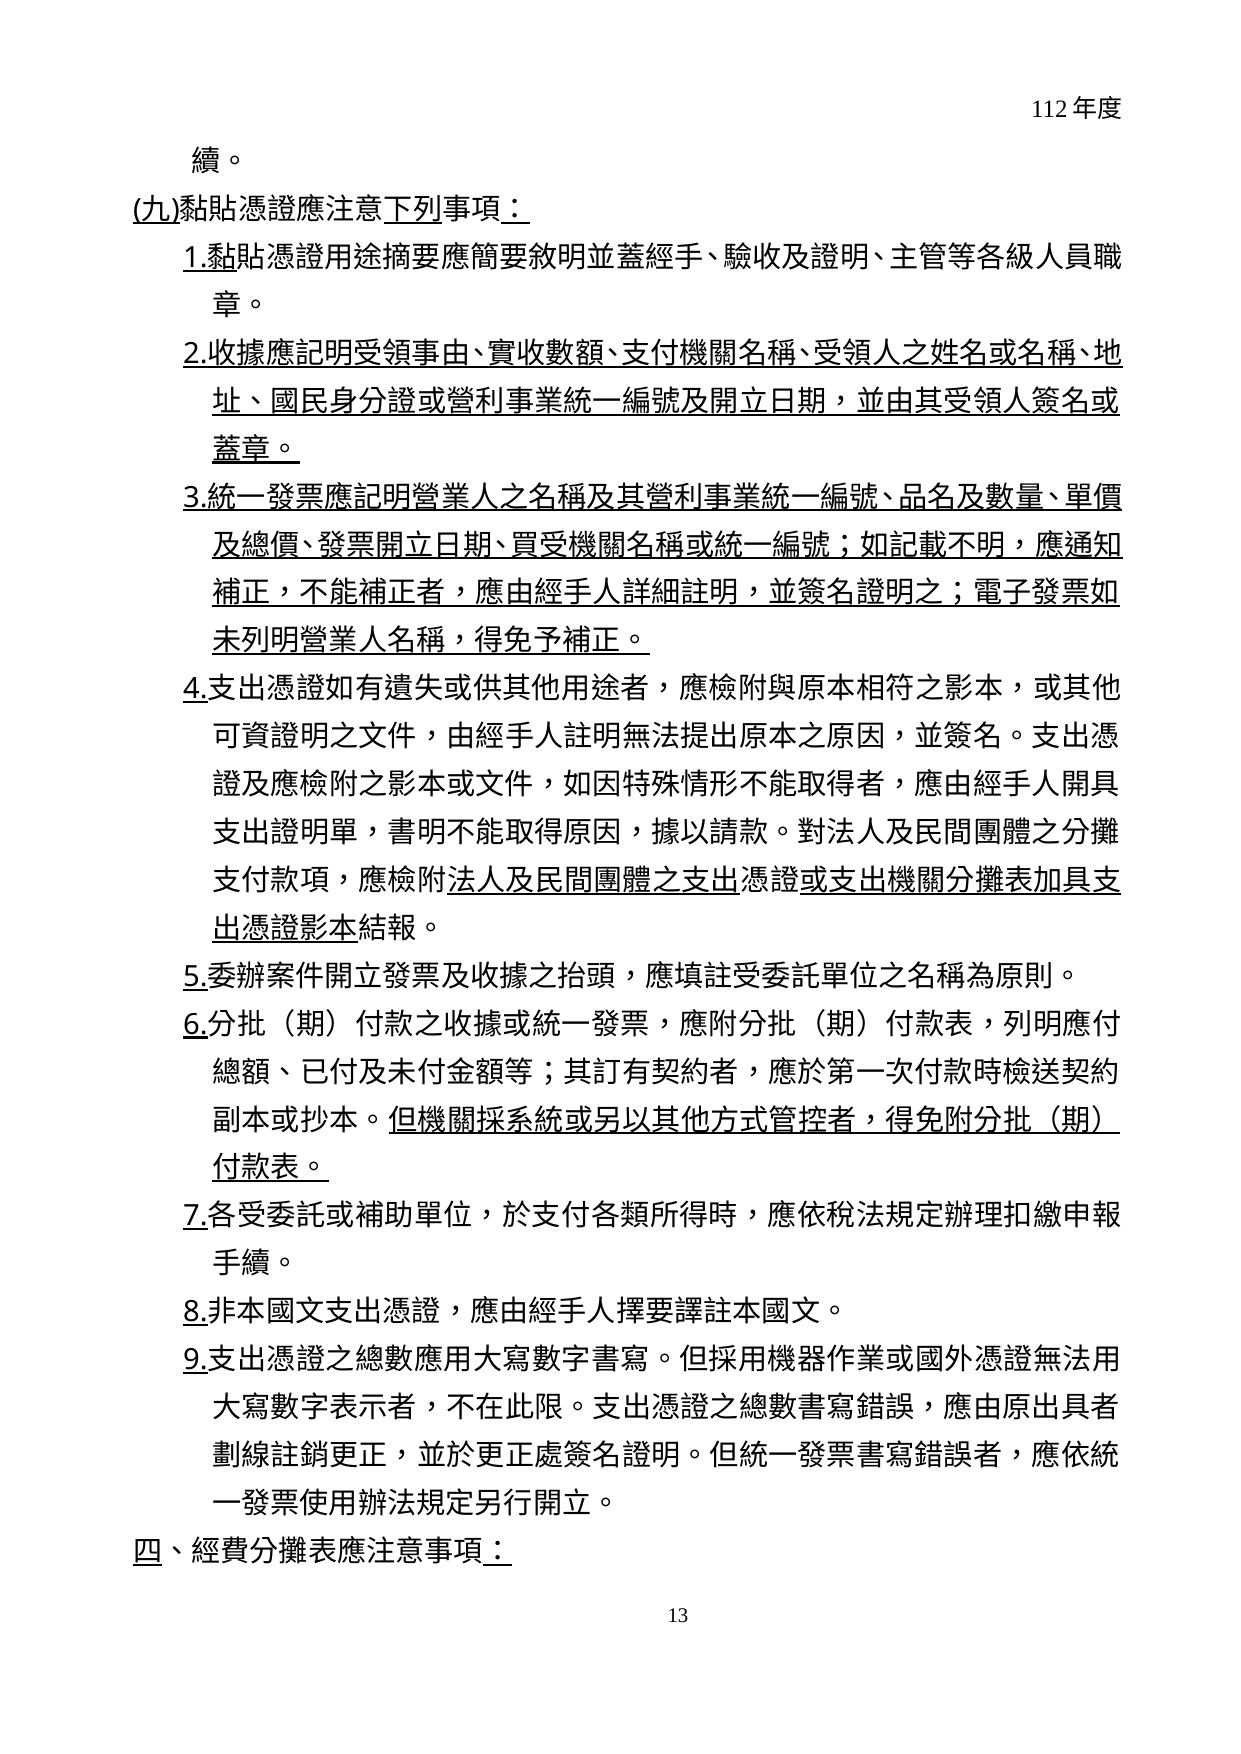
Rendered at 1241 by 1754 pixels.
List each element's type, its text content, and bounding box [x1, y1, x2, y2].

text 4.支出憑證如有遺失或供其他用途者，應檢附與原本相符之影本，或其他可資證明之文件，由經手人註明無法提出原本之原因，並簽名。支出憑證及應檢附之影本或文件，如因特殊情形不能取得者，應由經手人開具支出證明單，書明不能取得原因，據以請款。對法人及民間團體之分攤支付款項，應檢附法人及民間團體之支出憑證或支出機關分攤表加具支出憑證影本結報。 [183, 660, 1122, 948]
text 8.非本國文支出憑證，應由經手人擇要譯註本國文。 [183, 1283, 1122, 1331]
text 續。 [133, 133, 1122, 181]
text 2.收據應記明受領事由、實收數額、支付機關名稱、受領人之姓名或名稱、地 [183, 325, 1122, 366]
text 9.支出憑證之總數應用大寫數字書寫。但採用機器作業或國外憑證無法用大寫數字表示者，不在此限。支出憑證之總數書寫錯誤，應由原出具者劃線註銷更正，並於更正處簽名證明。但統一發票書寫錯誤者，應依統一發票使用辦法規定另行開立。 [183, 1331, 1122, 1523]
text 5.委辦案件開立發票及收據之抬頭，應填註受委託單位之名稱為原則。 [183, 948, 1122, 996]
text 1.黏貼憑證用途摘要應簡要敘明並蓋經手、驗收及證明、主管等各級人員職章。 [183, 229, 1122, 325]
text 四、經費分攤表應注意事項： [133, 1523, 1122, 1571]
text 及總價、發票開立日期、買受機關名稱或統一編號；如記載不明，應通知補正，不能補正者，應由經手人詳細註明，並簽名證明之；電子發票如未列明營業人名稱，得免予補正。 [183, 511, 1122, 660]
text 3.統一發票應記明營業人之名稱及其營利事業統一編號、品名及數量、單價 [183, 469, 1122, 509]
text (九)黏貼憑證應注意下列事項： [133, 181, 1122, 229]
text 6.分批（期）付款之收據或統一發票，應附分批（期）付款表，列明應付總額、已付及未付金額等；其訂有契約者，應於第一次付款時檢送契約副本或抄本。但機關採系統或另以其他方式管控者，得免附分批（期）付款表。 [183, 996, 1122, 1187]
text 址、國民身分證或營利事業統一編號及開立日期，並由其受領人簽名或蓋章。 [183, 368, 1122, 469]
text 7.各受委託或補助單位，於支付各類所得時，應依稅法規定辦理扣繳申報手續。 [183, 1187, 1122, 1283]
